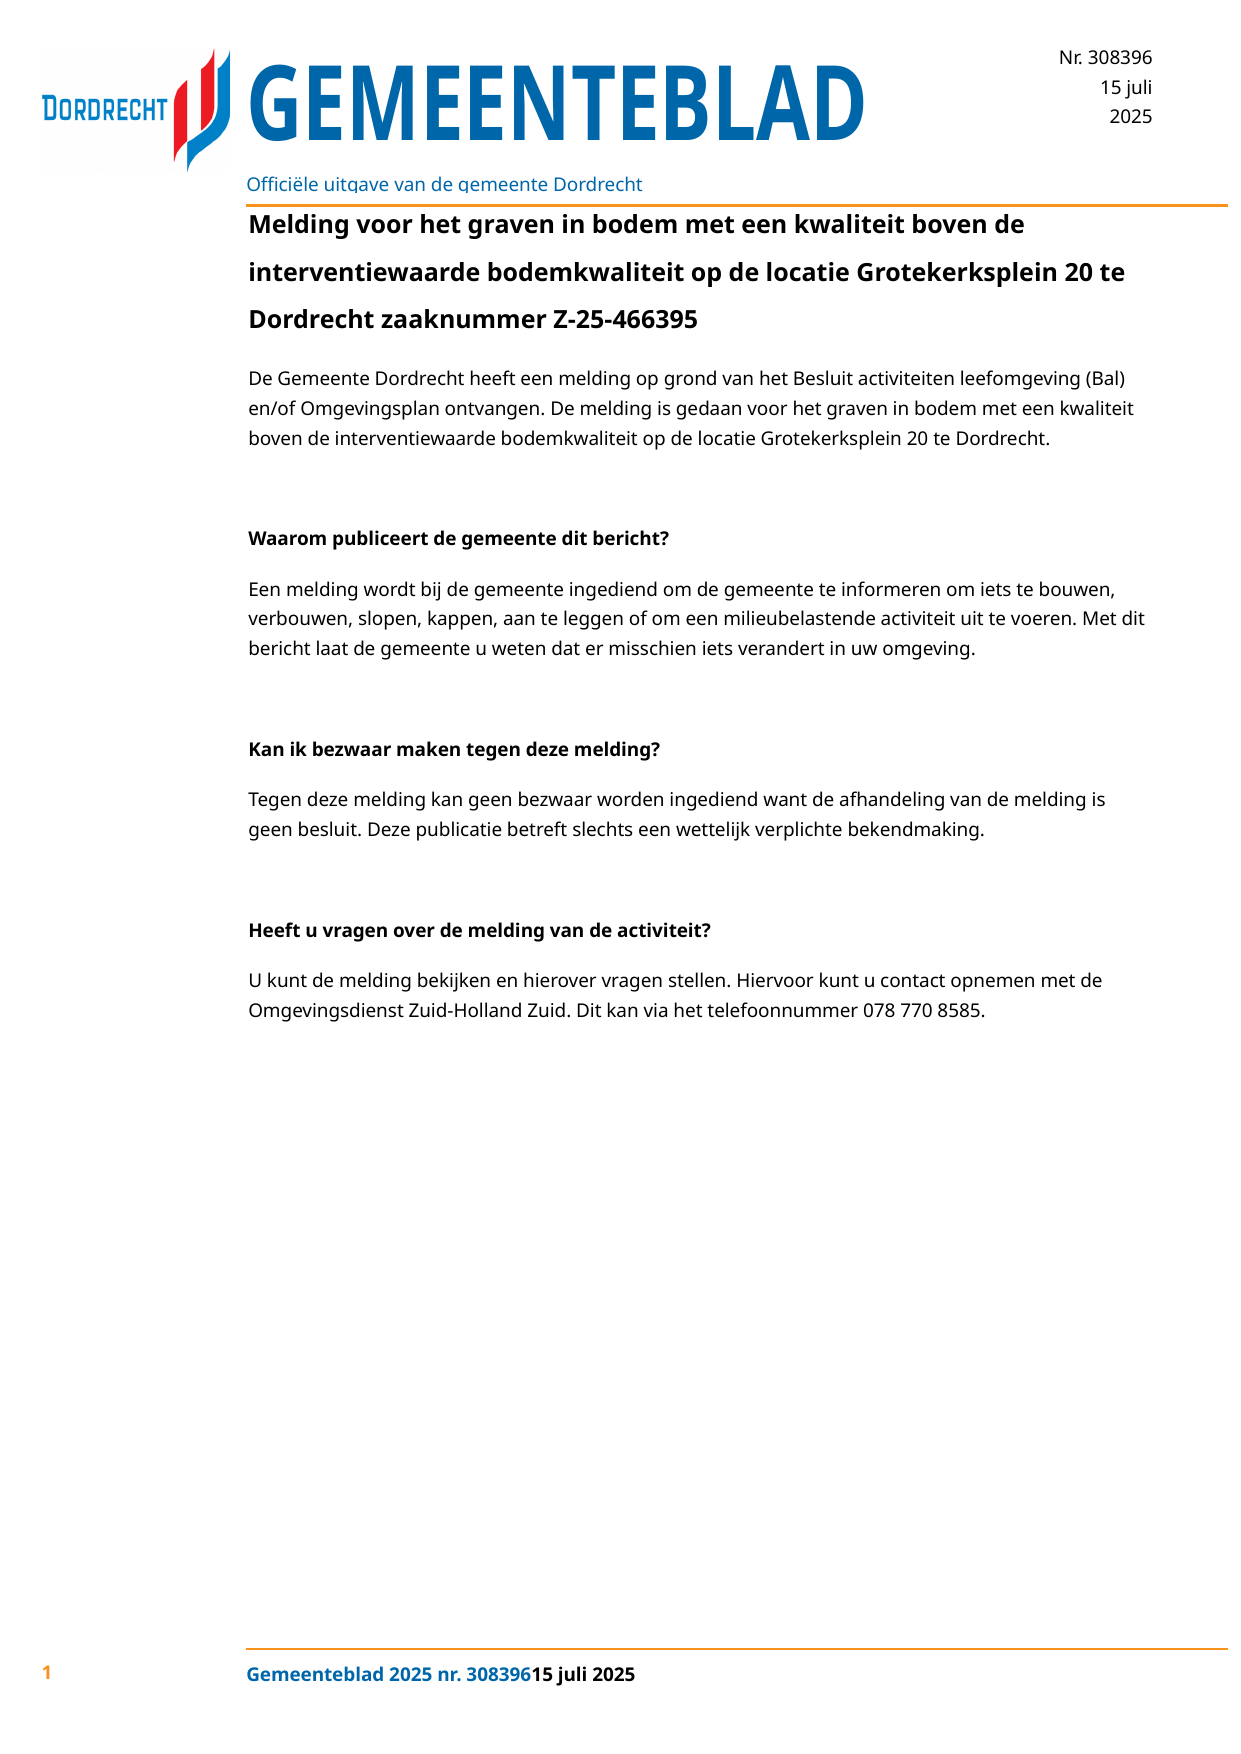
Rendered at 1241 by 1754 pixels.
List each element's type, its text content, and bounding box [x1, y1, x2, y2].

text De Gemeente Dordrecht heeft een melding op grond van het Besluit activiteiten leefomgeving (Bal) en/of Omgevingsplan ontvangen. De melding is gedaan voor het graven in bodem met een kwaliteit boven de interventiewaarde bodemkwaliteit op de locatie Grotekerksplein 20 te Dordrecht. [248, 366, 1152, 450]
picture [41, 47, 231, 172]
text Heeft u vragen over de melding van de activiteit? [248, 917, 1152, 942]
text Waarom publiceert de gemeente dit bericht? [248, 526, 1152, 551]
text Kan ik bezwaar maken tegen deze melding? [248, 736, 1152, 762]
text Melding voor het graven in bodem met een kwaliteit boven de interventiewaarde bodemkwaliteit op de locatie Grotekerksplein 20 te Dordrecht zaaknummer Z-25-466395 [248, 207, 1152, 336]
text Tegen deze melding kan geen bezwaar worden ingediend want de afhandeling van de melding is geen besluit. Deze publicatie betreft slechts een wettelijk verplichte bekendmaking. [248, 786, 1152, 842]
text Een melding wordt bij de gemeente ingediend om de gemeente te informeren om iets te bouwen, verbouwen, slopen, kappen, aan te leggen of om een milieubelastende activiteit uit te voeren. Met dit bericht laat de gemeente u weten dat er misschien iets verandert in uw omgeving. [248, 576, 1152, 661]
text U kunt de melding bekijken en hierover vragen stellen. Hiervoor kunt u contact opnemen met de Omgevingsdienst Zuid-Holland Zuid. Dit kan via het telefoonnummer 078 770 8585. [248, 967, 1152, 1022]
